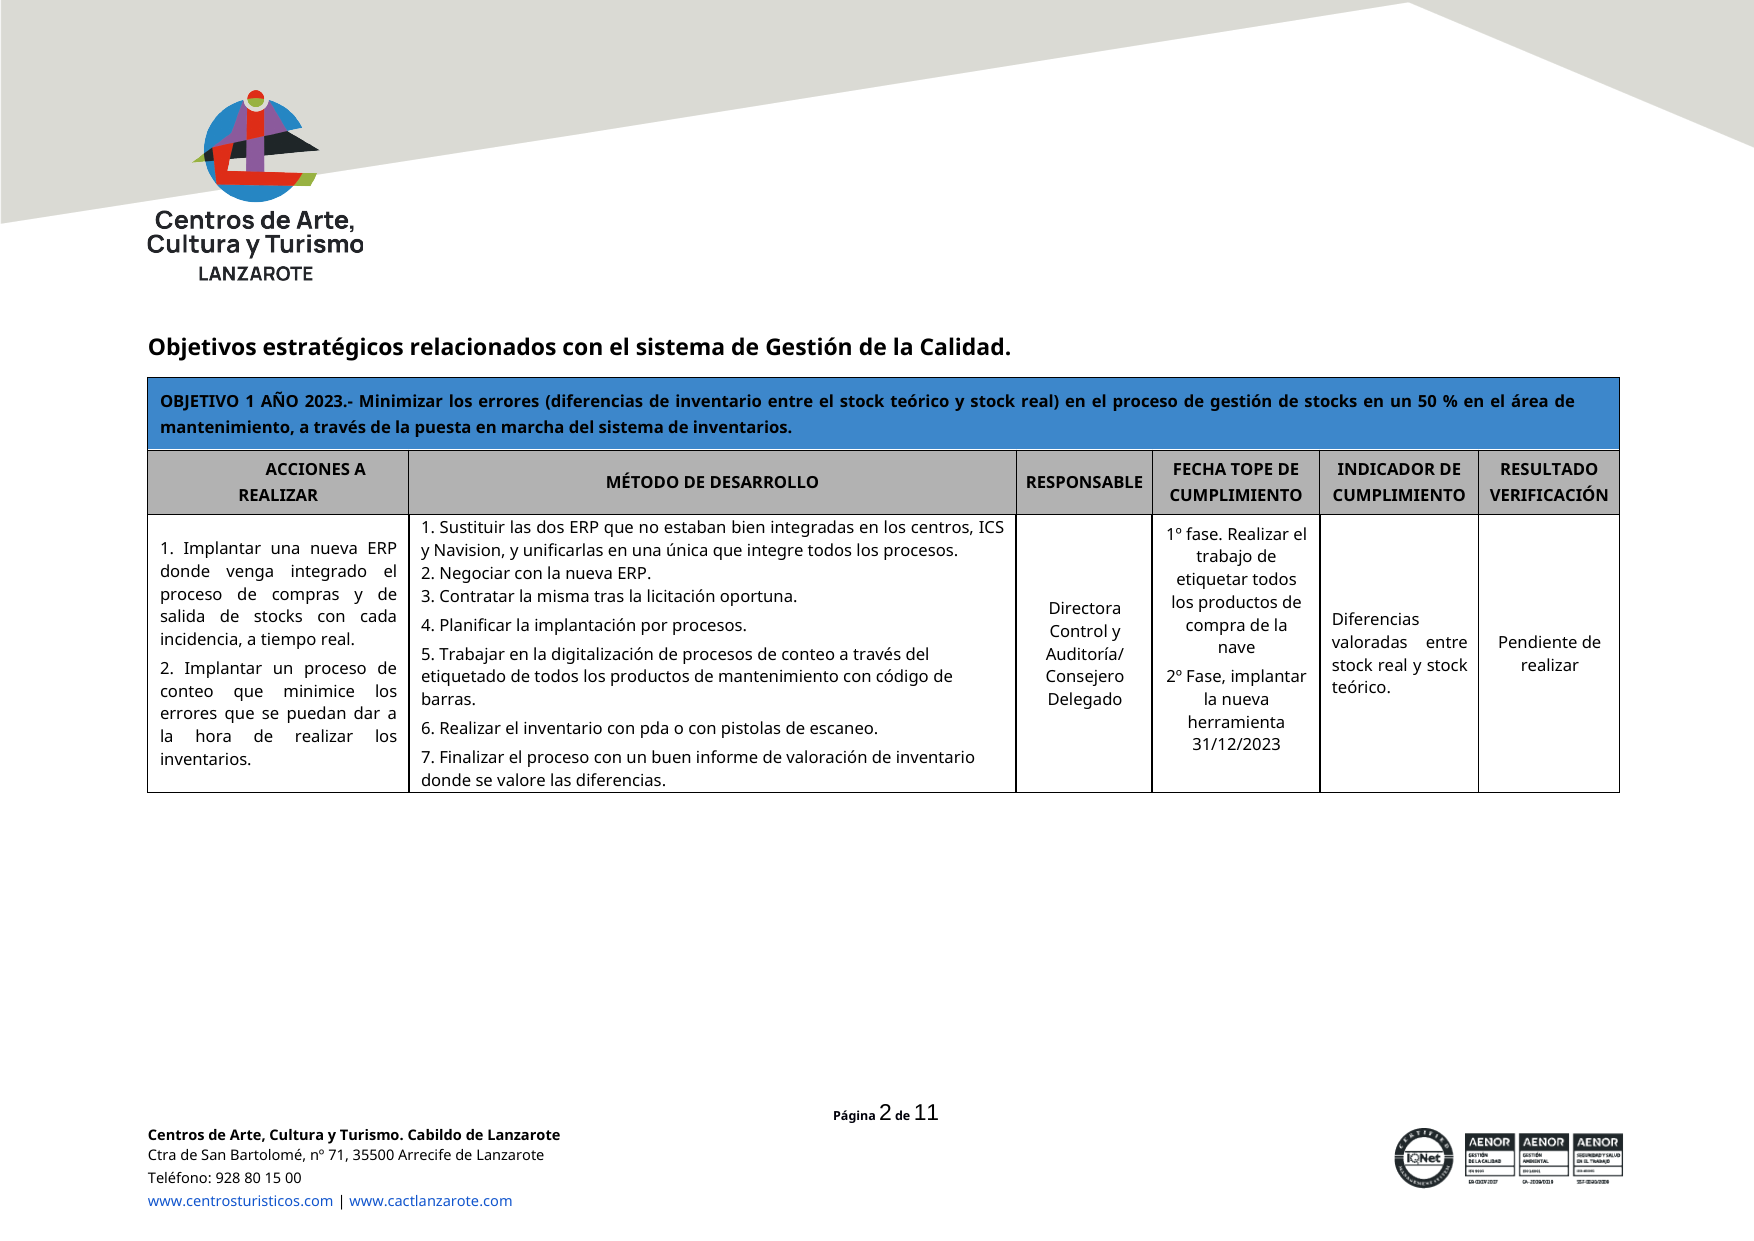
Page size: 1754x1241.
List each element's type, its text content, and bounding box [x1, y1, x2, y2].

table_cell MÉTODO DE DESARROLLO [409, 451, 1016, 514]
table_cell INDICADOR DE CUMPLIMIENTO [1320, 451, 1478, 514]
table_cell 1º fase. Realizar el trabajo de etiquetar todos los productos de compra de la nave 2º Fase, implantar la nueva herramienta 31/12/2023 [1153, 515, 1319, 792]
table_cell RESULTADO VERIFICACIÓN [1479, 451, 1619, 514]
table_cell FECHA TOPE DE CUMPLIMIENTO [1153, 451, 1319, 514]
table_header OBJETIVO 1 AÑO 2023.- Minimizar los errores (diferencias de inventario entre el stock teórico y stock real) en el proceso de gestión de stocks en un 50 % en el área de mantenimiento, a través de la puesta en marcha del sistema de inventarios. [148, 378, 1619, 449]
table_cell Diferencias valoradas entre stock real y stock teórico. [1321, 515, 1478, 792]
table_cell ACCIONES A REALIZAR [148, 451, 408, 514]
table_cell 1. Implantar una nueva ERP donde venga integrado el proceso de compras y de salida de stocks con cada incidencia, a tiempo real. 2. Implantar un proceso de conteo que minimice los errores que se puedan dar a la hora de realizar los inventarios. [148, 515, 408, 792]
table_cell Directora Control y Auditoría/ Consejero Delegado [1017, 515, 1151, 792]
table_cell 1. Sustituir las dos ERP que no estaban bien integradas en los centros, ICS y Navision, y unificarlas en una única que integre todos los procesos. 2. Negociar con la nueva ERP. 3. Contratar la misma tras la licitación oportuna. 4. Planificar la implantación por procesos. 5. Trabajar en la digitalización de procesos de conteo a través del etiquetado de todos los productos de mantenimiento con código de barras. 6. Realizar el inventario con pda o con pistolas de escaneo. 7. Finalizar el proceso con un buen informe de valoración de inventario donde se valore las diferencias. [410, 515, 1015, 792]
picture [0, 0, 1754, 281]
table_cell RESPONSABLE [1017, 451, 1152, 514]
table_cell Pendiente de realizar [1479, 515, 1619, 792]
text Objetivos estratégicos relacionados con el sistema de Gestión de la Calidad. [148, 331, 1624, 362]
picture [1394, 1128, 1624, 1189]
